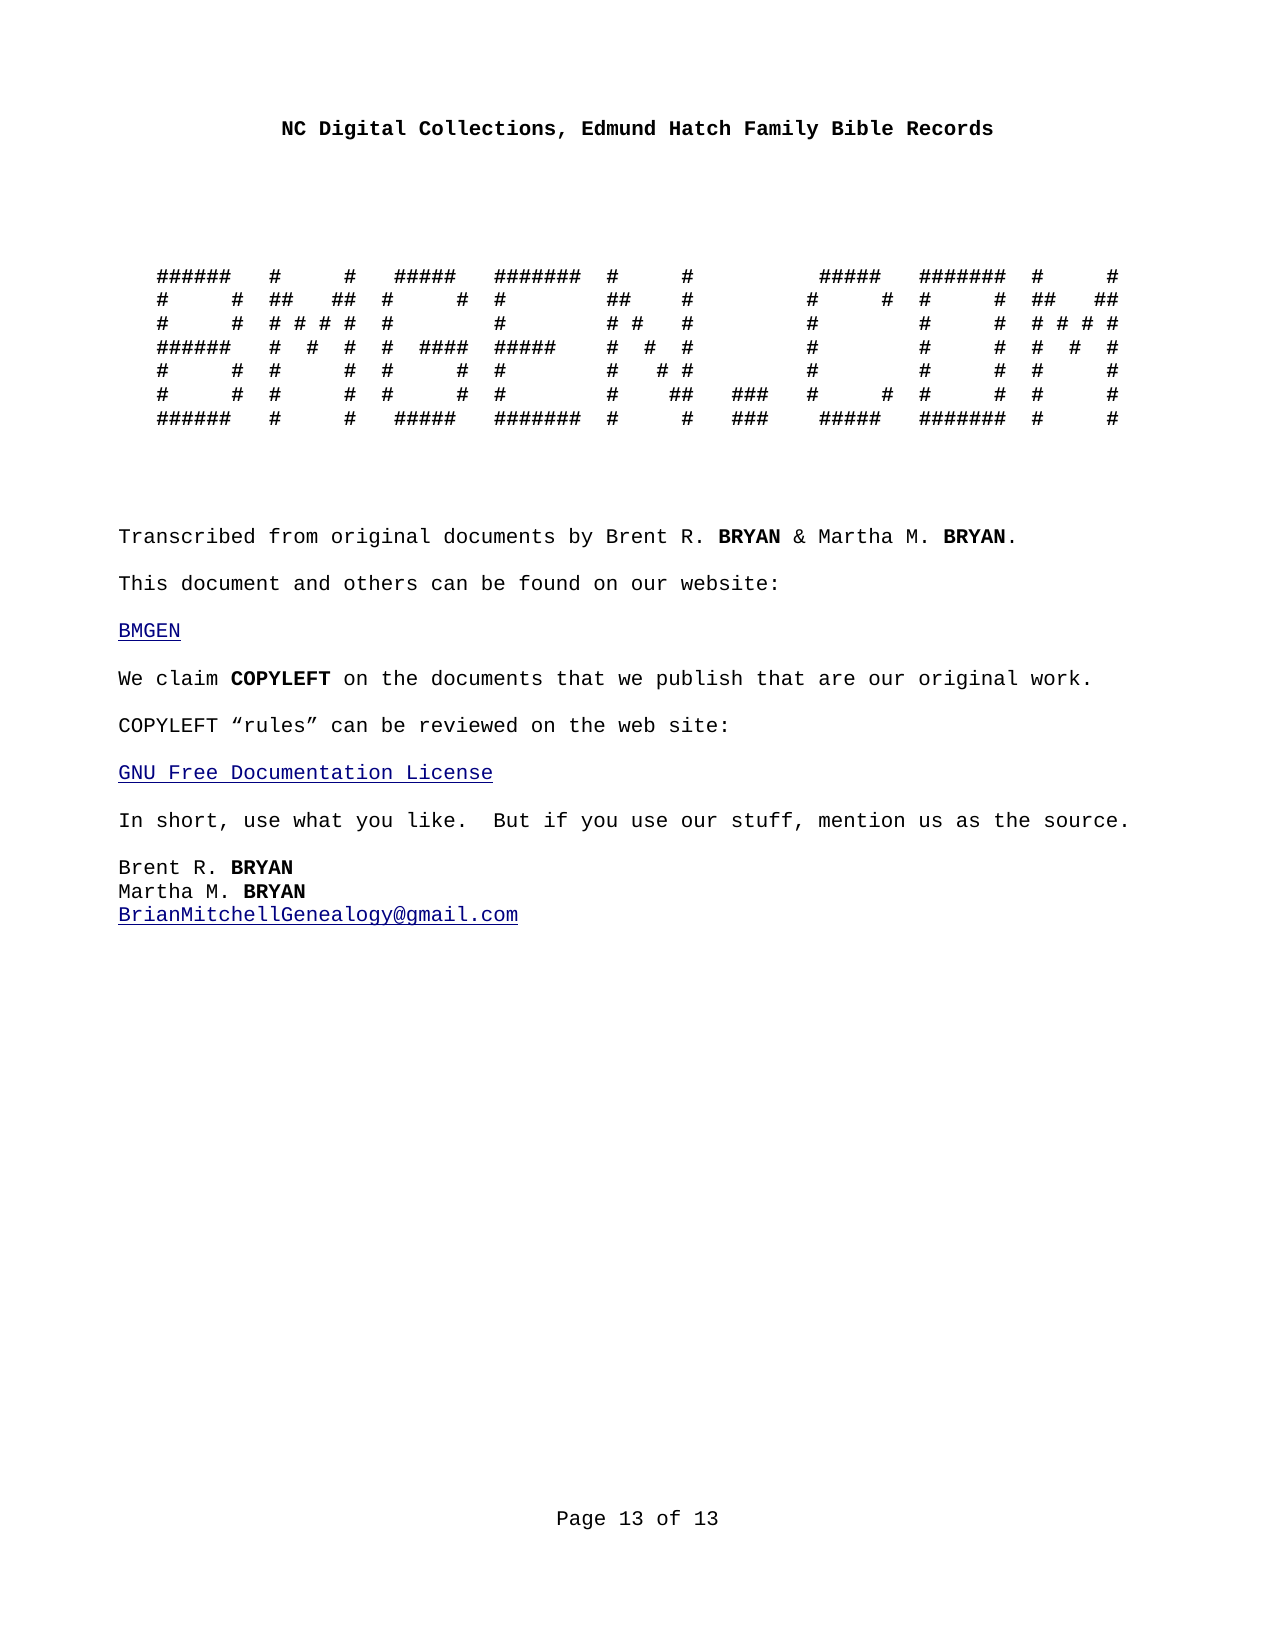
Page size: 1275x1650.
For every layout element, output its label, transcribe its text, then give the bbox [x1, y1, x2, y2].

text Transcribed from original documents by Brent R. BRYAN & Martha M. BRYAN. [118, 526, 1157, 549]
text # # # # # # # # ## ### # # # # # # [118, 384, 1157, 408]
text # # ## ## # # # ## # # # # # ## ## [118, 289, 1157, 313]
text BMGEN [118, 621, 1157, 644]
text In short, use what you like. But if you use our stuff, mention us as the source. [118, 810, 1157, 833]
text We claim COPYLEFT on the documents that we publish that are our original work. [118, 668, 1157, 691]
text # # # # # # # # # # # # # # # # # # [118, 313, 1157, 337]
text BrianMitchellGenealogy@gmail.com [118, 904, 1157, 928]
text This document and others can be found on our website: [118, 573, 1157, 597]
text ###### # # # # #### ##### # # # # # # # # # [118, 337, 1157, 360]
text # # # # # # # # # # # # # # # [118, 360, 1157, 384]
text ###### # # ##### ####### # # ##### ####### # # [118, 266, 1157, 289]
text Brent R. BRYAN [118, 857, 1157, 881]
text Martha M. BRYAN [118, 881, 1157, 904]
text ###### # # ##### ####### # # ### ##### ####### # # [118, 408, 1157, 431]
text GNU Free Documentation License [118, 762, 1157, 786]
text COPYLEFT “rules” can be reviewed on the web site: [118, 715, 1157, 739]
